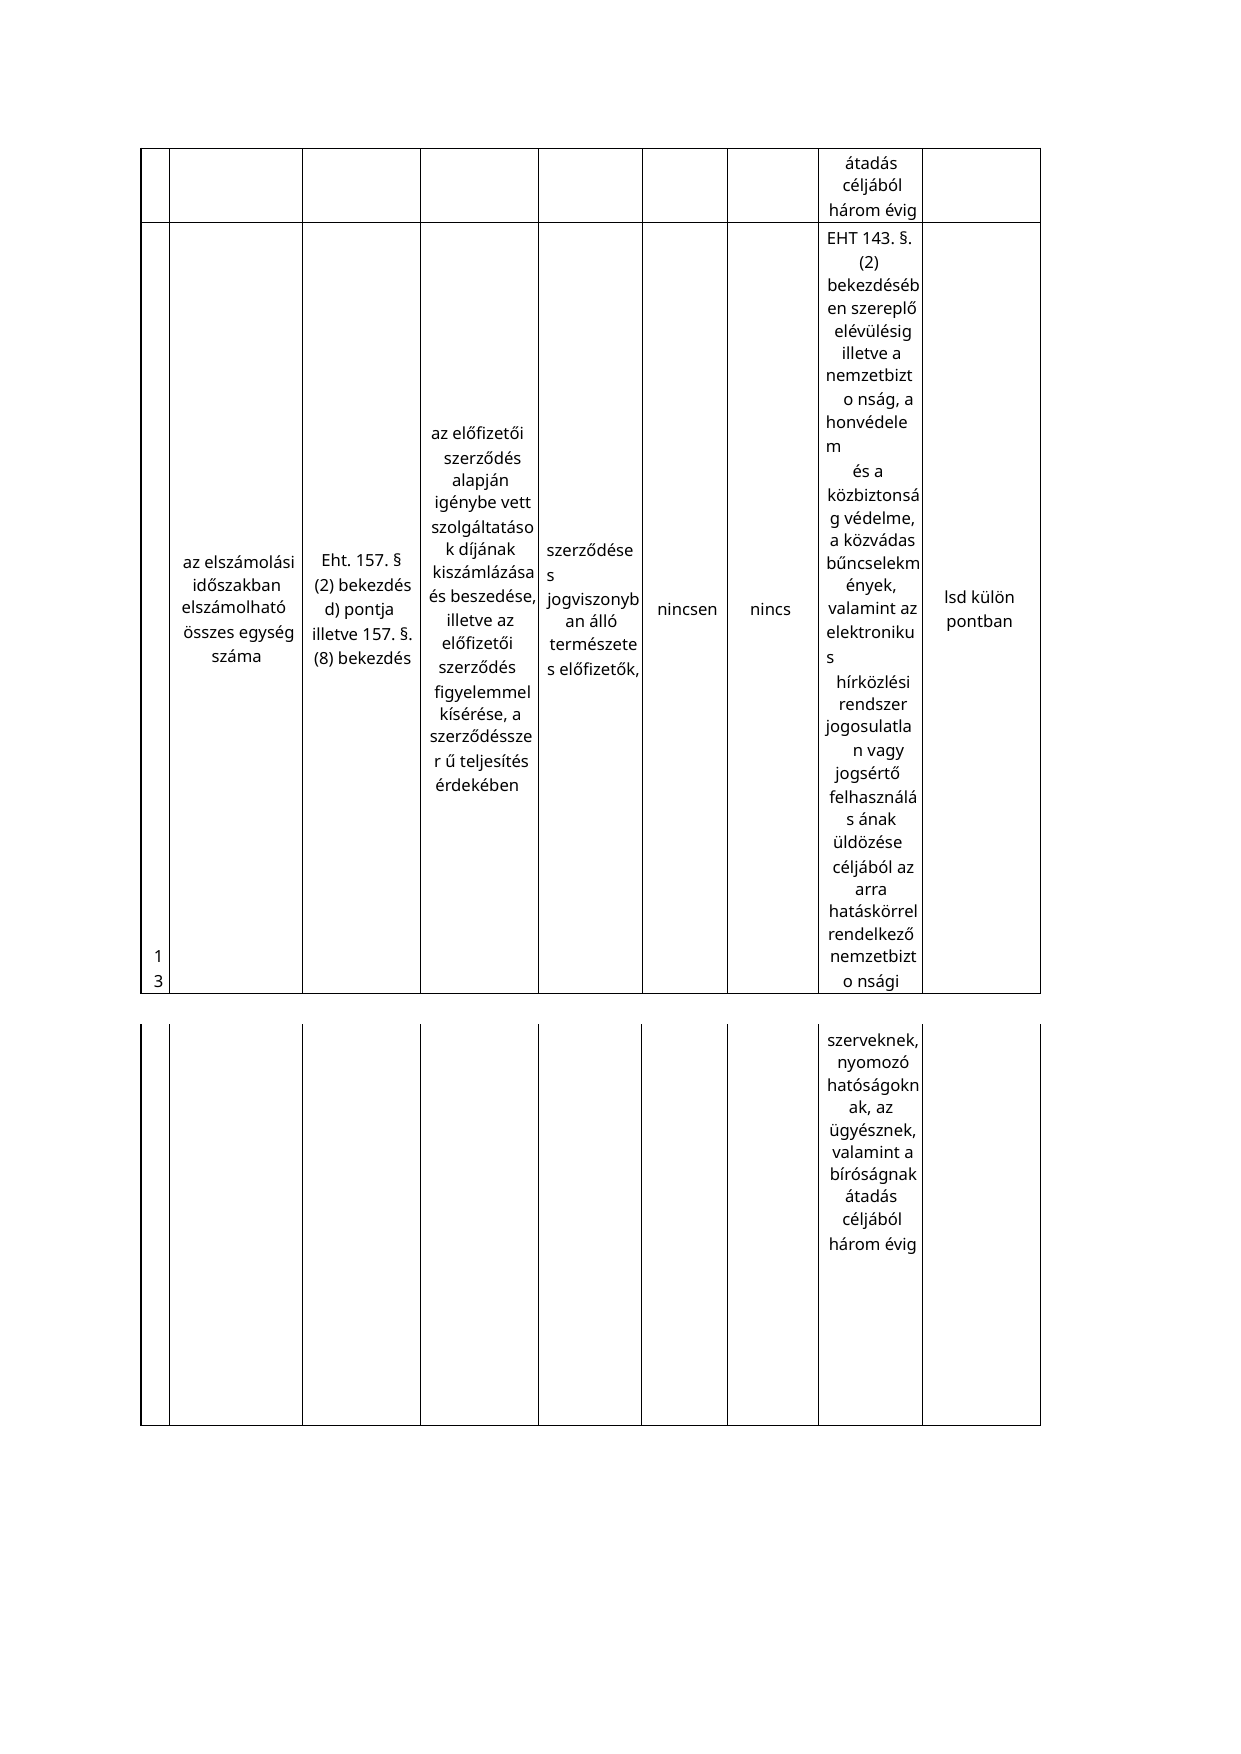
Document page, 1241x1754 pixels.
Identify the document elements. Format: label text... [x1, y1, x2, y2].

table_header [170, 149, 302, 222]
table_header [303, 149, 420, 222]
table_header [539, 1024, 641, 1425]
table_header [142, 1024, 169, 1425]
table_header [923, 149, 1040, 222]
table_cell szerződéses jogviszonyb an álló természetes előfizetők, [539, 223, 642, 993]
table_header [923, 1024, 1040, 1425]
table_cell az előfizetői szerződés alapján igénybe vett szolgáltatások díjának kiszámlázása és beszedése, illetve az előfizetői szerződés figyelemmel kísérése, a szerződésszer ű teljesítés érdekében [421, 223, 538, 993]
table_header [421, 149, 538, 222]
table_cell az elszámolási időszakban elszámolható összes egység száma [170, 223, 302, 993]
table_header [728, 1024, 818, 1425]
table_header [303, 1024, 420, 1425]
table_header szerveknek, nyomozó hatóságokn ak, az ügyésznek, valamint a bíróságnak átadás céljából három évig [819, 1024, 922, 1425]
table_header [643, 149, 727, 222]
table_cell 1 3 [142, 223, 169, 993]
table_cell lsd külön pontban [923, 223, 1040, 993]
table_header [421, 1024, 538, 1425]
table_header átadás céljából három évig [819, 149, 922, 222]
table_cell EHT 143. §. (2) bekezdéséb en szereplő elévülésig illetve a nemzetbizto nság, a honvédelem és a közbiztonsá g védelme, a közvádas bűncselekm ények, valamint az elektronikus hírközlési rendszer jogosulatlan vagy jogsértő felhasználás ának üldözése céljából az arra hatáskörrel rendelkező nemzetbizto nsági [819, 223, 922, 993]
table_cell nincs [728, 223, 818, 993]
table_header [142, 149, 169, 222]
table_cell nincsen [643, 223, 727, 993]
table_header [170, 1024, 302, 1425]
table_header [728, 149, 818, 222]
table_header [642, 1024, 727, 1425]
table_cell Eht. 157. § (2) bekezdés d) pontja illetve 157. §. (8) bekezdés [303, 223, 420, 993]
table_header [539, 149, 642, 222]
